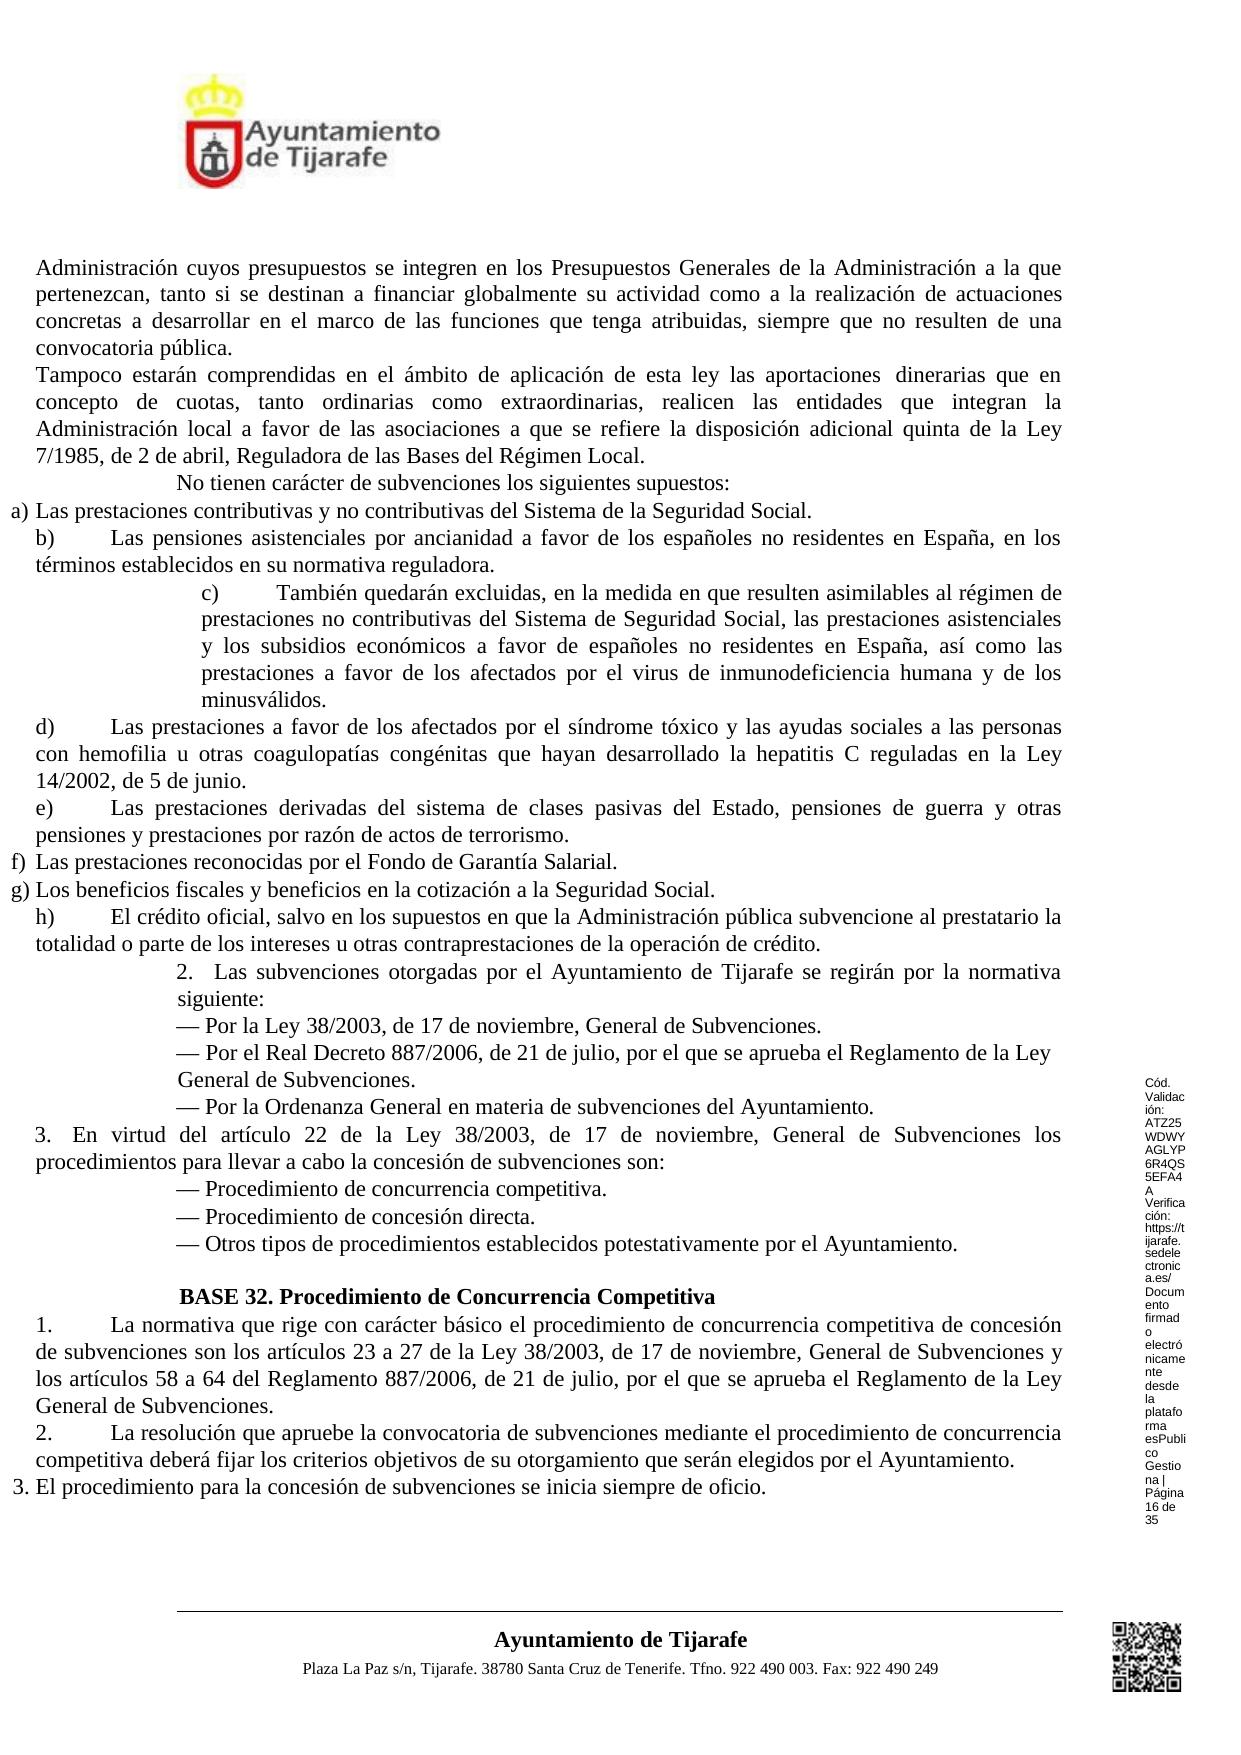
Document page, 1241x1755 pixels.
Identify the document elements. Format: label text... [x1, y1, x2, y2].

list Las prestaciones a favor de los afectados por el síndrome tóxico y las ayudas sociales a las personas con hemofilia u otras coagulopatías congénitas que hayan desarrollado la hepatitis C reguladas en la Ley 14/2002, de 5 de junio. [35, 713, 1062, 793]
list El crédito oficial, salvo en los supuestos en que la Administración pública subvencione al prestatario la totalidad o parte de los intereses u otras contraprestaciones de la operación de crédito. [35, 903, 1062, 957]
list En virtud del artículo 22 de la Ley 38/2003, de 17 de noviembre, General de Subvenciones los procedimientos para llevar a cabo la concesión de subvenciones son: [34, 1121, 1062, 1174]
list Por la Ordenanza General en materia de subvenciones del Ayuntamiento. [176, 1093, 1078, 1120]
text No tienen carácter de subvenciones los siguientes supuestos: [176, 469, 1078, 496]
text Cód. Validación: ATZ25WDWYAGLYP6R4QS5EFA4A [1145, 1077, 1186, 1198]
list Procedimiento de concurrencia competitiva. [176, 1175, 1078, 1202]
list Los beneficios fiscales y beneficios en la cotización a la Seguridad Social. [11, 876, 1078, 902]
list Otros tipos de procedimientos establecidos potestativamente por el Ayuntamiento. [176, 1230, 1078, 1257]
list La normativa que rige con carácter básico el procedimiento de concurrencia competitiva de concesión de subvenciones son los artículos 23 a 27 de la Ley 38/2003, de 17 de noviembre, General de Subvenciones y los artículos 58 a 64 del Reglamento 887/2006, de 21 de julio, por el que se aprueba el Reglamento de la Ley General de Subvenciones. [35, 1312, 1062, 1418]
list Las subvenciones otorgadas por el Ayuntamiento de Tijarafe se regirán por la normativa siguiente: [176, 958, 1062, 1011]
list También quedarán excluidas, en la medida en que resulten asimilables al régimen de prestaciones no contributivas del Sistema de Seguridad Social, las prestaciones asistenciales y los subsidios económicos a favor de españoles no residentes en España, así como las prestaciones a favor de los afectados por el virus de inmunodeficiencia humana y de los minusválidos. [201, 579, 1062, 712]
subtitle BASE 32. Procedimiento de Concurrencia Competitiva [179, 1283, 1078, 1309]
list El procedimiento para la concesión de subvenciones se inicia siempre de oficio. [12, 1473, 1078, 1500]
list Por la Ley 38/2003, de 17 de noviembre, General de Subvenciones. [176, 1012, 1078, 1038]
text Tampoco estarán comprendidas en el ámbito de aplicación de esta ley las aportaciones dinerarias que en concepto de cuotas, tanto ordinarias como extraordinarias, realicen las entidades que integran la Administración local a favor de las asociaciones a que se refiere la disposición adicional quinta de la Ley 7/1985, de 2 de abril, Reguladora de las Bases del Régimen Local. [35, 362, 1062, 468]
list Las prestaciones derivadas del sistema de clases pasivas del Estado, pensiones de guerra y otras pensiones y prestaciones por razón de actos de terrorismo. [35, 794, 1061, 847]
list La resolución que apruebe la convocatoria de subvenciones mediante el procedimiento de concurrencia competitiva deberá fijar los criterios objetivos de su otorgamiento que serán elegidos por el Ayuntamiento. [35, 1419, 1062, 1473]
list Por el Real Decreto 887/2006, de 21 de julio, por el que se aprueba el Reglamento de la Ley General de Subvenciones. [176, 1039, 1061, 1093]
list Las pensiones asistenciales por ancianidad a favor de los españoles no residentes en España, en los términos establecidos en su normativa reguladora. [35, 524, 1062, 578]
list Las prestaciones reconocidas por el Fondo de Garantía Salarial. [11, 848, 1078, 874]
text Documento firmado electrónicamente desde la plataforma esPublico Gestiona | Página 16 de 35 [1145, 1285, 1186, 1527]
list Procedimiento de concesión directa. [176, 1203, 1078, 1229]
text Administración cuyos presupuestos se integren en los Presupuestos Generales de la Administración a la que pertenezcan, tanto si se destinan a financiar globalmente su actividad como a la realización de actuaciones concretas a desarrollar en el marco de las funciones que tenga atribuidas, siempre que no resulten de una convocatoria pública. [35, 254, 1062, 361]
text Verificación: https://tijarafe.sedelectronica.es/ [1145, 1198, 1186, 1285]
list Las prestaciones contributivas y no contributivas del Sistema de la Seguridad Social. [11, 497, 1078, 523]
